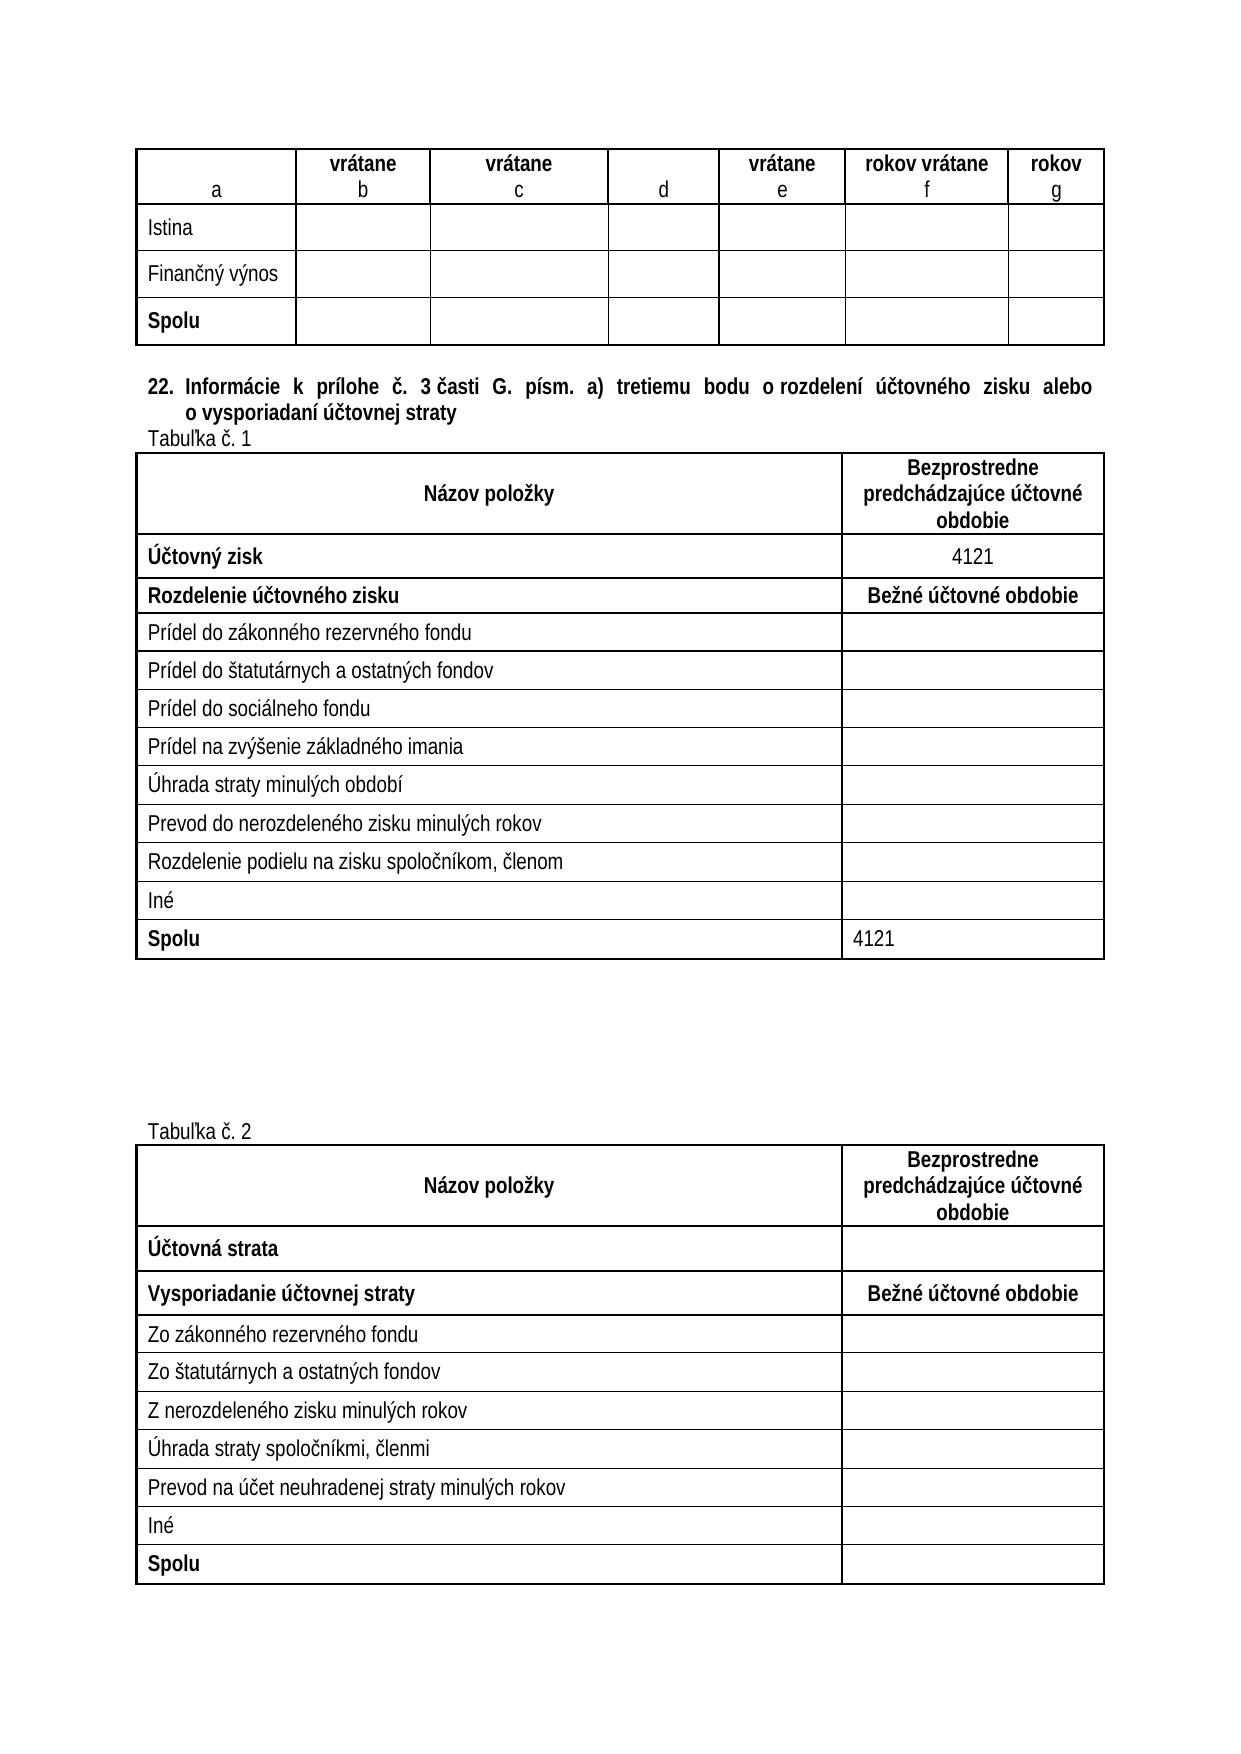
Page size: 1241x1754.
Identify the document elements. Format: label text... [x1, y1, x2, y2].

table_cell Spolu [138, 298, 295, 344]
table_header Bezprostredne predchádzajúce účtovné obdobie [843, 1146, 1103, 1225]
table_cell [720, 298, 845, 344]
table_cell Spolu [138, 1545, 841, 1583]
table_cell [846, 298, 1008, 344]
table_cell [297, 205, 430, 250]
table_cell [431, 205, 608, 250]
table_cell d [609, 176, 718, 202]
table_cell [843, 843, 1103, 881]
table_cell Účtovný zisk [138, 535, 841, 577]
table_cell Prídel na zvýšenie základného imania [138, 728, 841, 765]
table_cell [843, 766, 1103, 804]
table_cell [843, 1316, 1103, 1352]
table_cell Zo štatutárnych a ostatných fondov [138, 1353, 841, 1391]
table_cell vrátane [720, 150, 844, 176]
table_cell e [720, 176, 844, 202]
table_cell b [297, 176, 429, 202]
table_cell [720, 251, 845, 297]
table_cell [846, 205, 1008, 250]
table_cell [431, 251, 608, 297]
table_cell Prídel do zákonného rezervného fondu [138, 614, 841, 650]
table_cell [297, 251, 430, 297]
table_cell Vysporiadanie účtovnej straty [138, 1272, 841, 1314]
table_cell [843, 1392, 1103, 1429]
table_cell Prídel do sociálneho fondu [138, 690, 841, 727]
table_cell [843, 1545, 1103, 1583]
table_cell Iné [138, 1507, 841, 1544]
table_cell c [431, 176, 607, 202]
table_cell rokov vrátane [846, 150, 1007, 176]
table_cell [843, 1430, 1103, 1467]
table_cell Bežné účtovné obdobie [843, 1272, 1103, 1314]
table_cell [720, 205, 845, 250]
table_cell Účtovná strata [138, 1227, 841, 1269]
table_cell Z nerozdeleného zisku minulých rokov [138, 1392, 841, 1429]
table_cell [843, 1227, 1103, 1269]
table_cell [843, 728, 1103, 765]
table_cell Finančný výnos [138, 251, 295, 297]
table_cell [1009, 205, 1103, 250]
table_cell [609, 150, 718, 176]
table_cell Úhrada straty minulých období [138, 766, 841, 804]
table_cell [609, 251, 718, 297]
table_cell [843, 1507, 1103, 1544]
title Informácie k prílohe č. 3 časti G. písm. a) tretiemu bodu o rozdelení účtovného zisku alebo o vysporiadaní účtovnej straty [148, 373, 1093, 425]
table_cell [1009, 251, 1103, 297]
table_cell vrátane [431, 150, 607, 176]
table_cell Bežné účtovné obdobie [843, 579, 1103, 612]
table_cell Rozdelenie podielu na zisku spoločníkom, členom [138, 843, 841, 881]
table_cell Spolu [138, 920, 841, 957]
table_cell Istina [138, 205, 295, 250]
table_cell Prevod do nerozdeleného zisku minulých rokov [138, 805, 841, 842]
table_cell [843, 690, 1103, 727]
table_cell 4121 [843, 920, 1103, 957]
table_cell Rozdelenie účtovného zisku [138, 579, 841, 612]
table_cell [843, 614, 1103, 650]
table_header Bezprostredne predchádzajúce účtovné obdobie [843, 454, 1103, 533]
table_cell [431, 298, 608, 344]
table_cell Zo zákonného rezervného fondu [138, 1316, 841, 1352]
table_cell Prevod na účet neuhradenej straty minulých rokov [138, 1469, 841, 1506]
table_header Názov položky [138, 454, 841, 533]
table_cell rokov [1009, 150, 1103, 176]
table_cell Iné [138, 882, 841, 919]
table_cell [297, 298, 430, 344]
table_cell [846, 251, 1008, 297]
text Tabuľka č. 1 [148, 425, 1093, 452]
table_cell [843, 1353, 1103, 1391]
text Tabuľka č. 2 [148, 1118, 1093, 1144]
table_cell [609, 298, 718, 344]
table_cell a [138, 176, 295, 202]
table_cell g [1009, 176, 1103, 202]
table_cell [843, 805, 1103, 842]
table_cell vrátane [297, 150, 429, 176]
table_cell [609, 205, 718, 250]
table_cell [1009, 298, 1103, 344]
table_header Názov položky [138, 1146, 841, 1225]
table_cell [138, 150, 295, 176]
table_cell [843, 652, 1103, 688]
table_cell Prídel do štatutárnych a ostatných fondov [138, 652, 841, 688]
table_cell f [846, 176, 1007, 202]
table_cell Úhrada straty spoločníkmi, členmi [138, 1430, 841, 1467]
table_cell 4121 [843, 535, 1103, 577]
table_cell [843, 1469, 1103, 1506]
table_cell [843, 882, 1103, 919]
